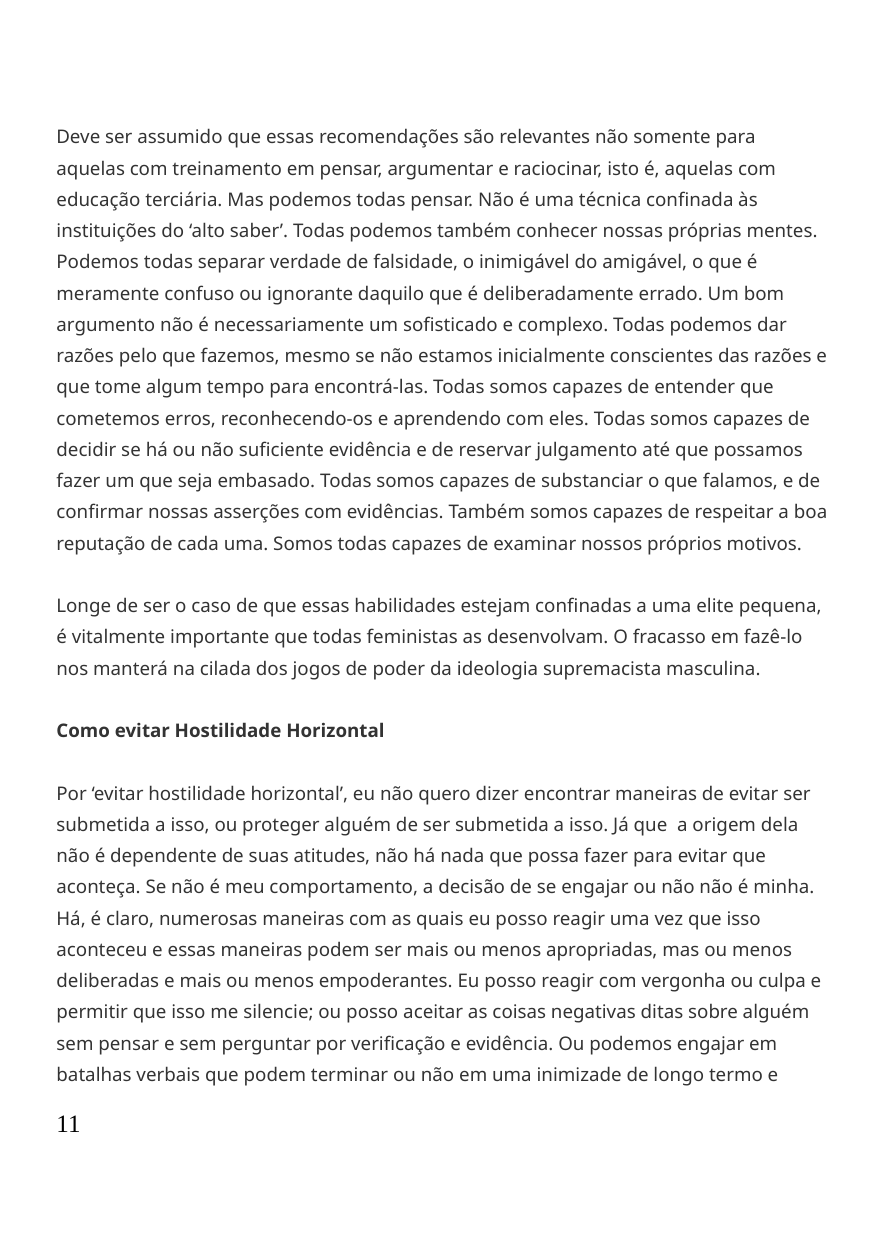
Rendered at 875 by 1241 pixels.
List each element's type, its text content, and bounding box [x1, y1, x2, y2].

text Deve ser assumido que essas recomendações são relevantes não somente para aquelas com treinamento em pensar, argumentar e raciocinar, isto é, aquelas com educação terciária. Mas podemos todas pensar. Não é uma técnica confinada às instituições do ‘alto saber’. Todas podemos também conhecer nossas próprias mentes. Podemos todas separar verdade de falsidade, o inimigável do amigável, o que é meramente confuso ou ignorante daquilo que é deliberadamente errado. Um bom argumento não é necessariamente um sofisticado e complexo. Todas podemos dar razões pelo que fazemos, mesmo se não estamos inicialmente conscientes das razões e que tome algum tempo para encontrá-las. Todas somos capazes de entender que cometemos erros, reconhecendo-os e aprendendo com eles. Todas somos capazes de decidir se há ou não suficiente evidência e de reservar julgamento até que possamos fazer um que seja embasado. Todas somos capazes de substanciar o que falamos, e de confirmar nossas asserções com evidências. Também somos capazes de respeitar a boa reputação de cada uma. Somos todas capazes de examinar nossos próprios motivos. [56, 118, 828, 556]
text Como evitar Hostilidade Horizontal [56, 712, 828, 743]
text Por ‘evitar hostilidade horizontal’, eu não quero dizer encontrar maneiras de evitar ser submetida a isso, ou proteger alguém de ser submetida a isso. Já que a origem dela não é dependente de suas atitudes, não há nada que possa fazer para evitar que aconteça. Se não é meu comportamento, a decisão de se engajar ou não não é minha. Há, é claro, numerosas maneiras com as quais eu posso reagir uma vez que isso aconteceu e essas maneiras podem ser mais ou menos apropriadas, mas ou menos deliberadas e mais ou menos empoderantes. Eu posso reagir com vergonha ou culpa e permitir que isso me silencie; ou posso aceitar as coisas negativas ditas sobre alguém sem pensar e sem perguntar por verificação e evidência. Ou podemos engajar em batalhas verbais que podem terminar ou não em uma inimizade de longo termo e [56, 774, 828, 1087]
text Longe de ser o caso de que essas habilidades estejam confinadas a uma elite pequena, é vitalmente importante que todas feministas as desenvolvam. O fracasso em fazê-lo nos manterá na cilada dos jogos de poder da ideologia supremacista masculina. [56, 587, 828, 681]
